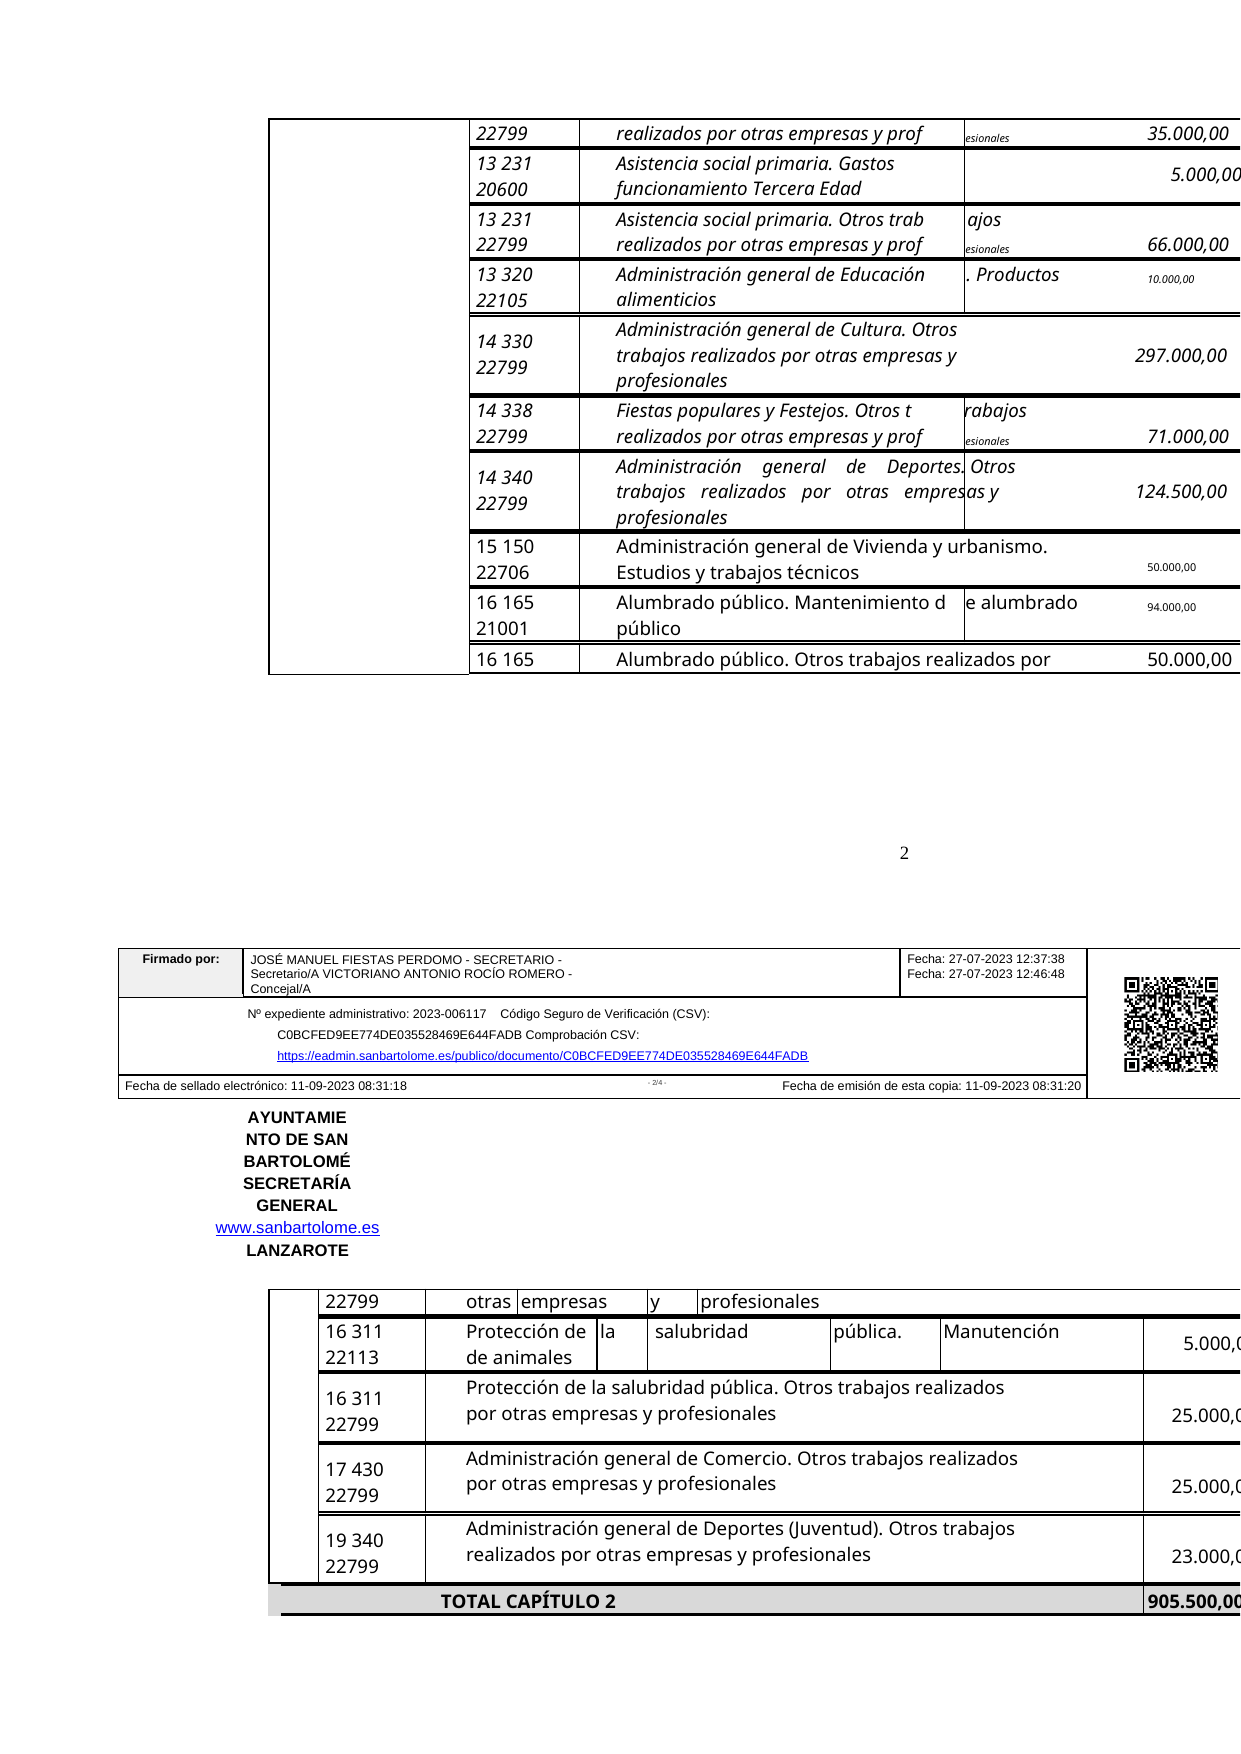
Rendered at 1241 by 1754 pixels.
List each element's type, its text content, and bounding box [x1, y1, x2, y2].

table_header Fecha: 27-07-2023 12:37:38 Fecha: 27-07-2023 12:46:48 [901, 949, 1086, 996]
table_header otras [426, 1290, 517, 1314]
table_cell 13 231 22799 [470, 206, 579, 257]
table_header 22799 [319, 1290, 425, 1314]
table_cell 905.500,00 [1144, 1586, 1240, 1613]
table_cell 5.000,00 [1144, 1319, 1240, 1370]
table_cell ajos esionales 66.000,00 [965, 206, 1240, 257]
table_header JOSÉ MANUEL FIESTAS PERDOMO - SECRETARIO - Secretario/A VICTORIANO ANTONIO ROCÍO ROMERO - Concejal/A [244, 949, 899, 996]
table_cell 14 340 22799 [470, 453, 579, 529]
table_cell Otros as y 124.500,00 [965, 453, 1240, 529]
table_cell Manutención [941, 1319, 1143, 1370]
table_cell la [598, 1319, 647, 1370]
table_header [1088, 949, 1240, 1098]
table_header empresas [518, 1290, 647, 1314]
table_cell 15 150 22706 [470, 534, 579, 585]
table_cell . Productos 10.000,00 [965, 261, 1240, 312]
text www.sanbartolome.es [118, 1218, 476, 1237]
table_header profesionales [698, 1290, 1240, 1314]
table_cell [270, 120, 469, 674]
table_cell Fiestas populares y Festejos. Otros t realizados por otras empresas y prof [580, 398, 964, 449]
table_cell Administración general de Cultura. Otros trabajos realizados por otras empresas y 297.000,00 profesionales [580, 317, 1240, 393]
table_cell 17 430 22799 [319, 1445, 425, 1511]
table_cell Alumbrado público. Otros trabajos realizados por 50.000,00 [580, 645, 1240, 672]
table_cell Administración general de Vivienda y urbanismo. Estudios y trabajos técnicos 50.000,00 [580, 534, 1240, 585]
text 2 [182, 842, 909, 863]
table_cell 22799 [470, 120, 579, 146]
table_cell salubridad [648, 1319, 830, 1370]
table_cell esionales 35.000,00 [965, 120, 1240, 146]
table_cell Asistencia social primaria. Otros trab realizados por otras empresas y prof [580, 206, 964, 257]
table_cell 14 338 22799 [470, 398, 579, 449]
table_cell TOTAL CAPÍTULO 2 [281, 1586, 1143, 1613]
table_cell Administración general de Deportes (Juventud). Otros trabajos realizados por otras empresas y profesionales [426, 1516, 1143, 1582]
table_cell Administración general de Comercio. Otros trabajos realizados por otras empresas y profesionales [426, 1445, 1143, 1511]
table_cell rabajos esionales 71.000,00 [965, 398, 1240, 449]
table_cell 14 330 22799 [470, 317, 579, 393]
table_cell Nº expediente administrativo: 2023-006117 Código Seguro de Verificación (CSV): C0BCFED9EE774DE035528469E644FADB Comprobación CSV: https://eadmin.sanbartolome.es/publico/documento/C0BCFED9EE774DE035528469E644FADB [119, 998, 1086, 1074]
table_cell pública. [831, 1319, 940, 1370]
table_header Firmado por: [119, 949, 242, 994]
table_cell 19 340 22799 [319, 1516, 425, 1582]
table_cell 16 311 22799 [319, 1374, 425, 1441]
table_cell 16 165 [470, 645, 579, 672]
table_cell Protección de la salubridad pública. Otros trabajos realizados por otras empresas y profesionales [426, 1374, 1143, 1441]
table_cell 13 231 20600 [470, 150, 579, 202]
table_cell 25.000,00 [1144, 1445, 1240, 1511]
text AYUNTAMIENTO DE SAN BARTOLOMÉ SECRETARÍA GENERAL [242, 1108, 351, 1215]
table_cell e alumbrado 94.000,00 [965, 589, 1240, 640]
table_cell realizados por otras empresas y prof [580, 120, 964, 146]
table_cell Administración general de Deportes. trabajos realizados por otras empres profesionales [580, 453, 964, 529]
table_cell Protección de de animales [426, 1319, 596, 1370]
table_cell 16 311 22113 [319, 1319, 425, 1370]
text LANZAROTE [118, 1241, 477, 1260]
table_cell 16 165 21001 [470, 589, 579, 640]
table_cell 23.000,00 [1144, 1516, 1240, 1582]
table_header y [648, 1290, 697, 1314]
table_cell 13 320 22105 [470, 261, 579, 312]
table_cell 25.000,00 [1144, 1374, 1240, 1441]
table_cell Alumbrado público. Mantenimiento d público [580, 589, 964, 640]
table_cell Asistencia social primaria. Gastos funcionamiento Tercera Edad [580, 150, 964, 202]
table_cell Fecha de sellado electrónico: 11-09-2023 08:31:18 - 2/4 - Fecha de emisión de esta copia: 11-09-2023 08:31:20 [119, 1076, 1086, 1098]
table_cell Administración general de Educación alimenticios [580, 261, 964, 312]
table_cell 5.000,00 [965, 150, 1240, 202]
table_header [270, 1290, 318, 1582]
